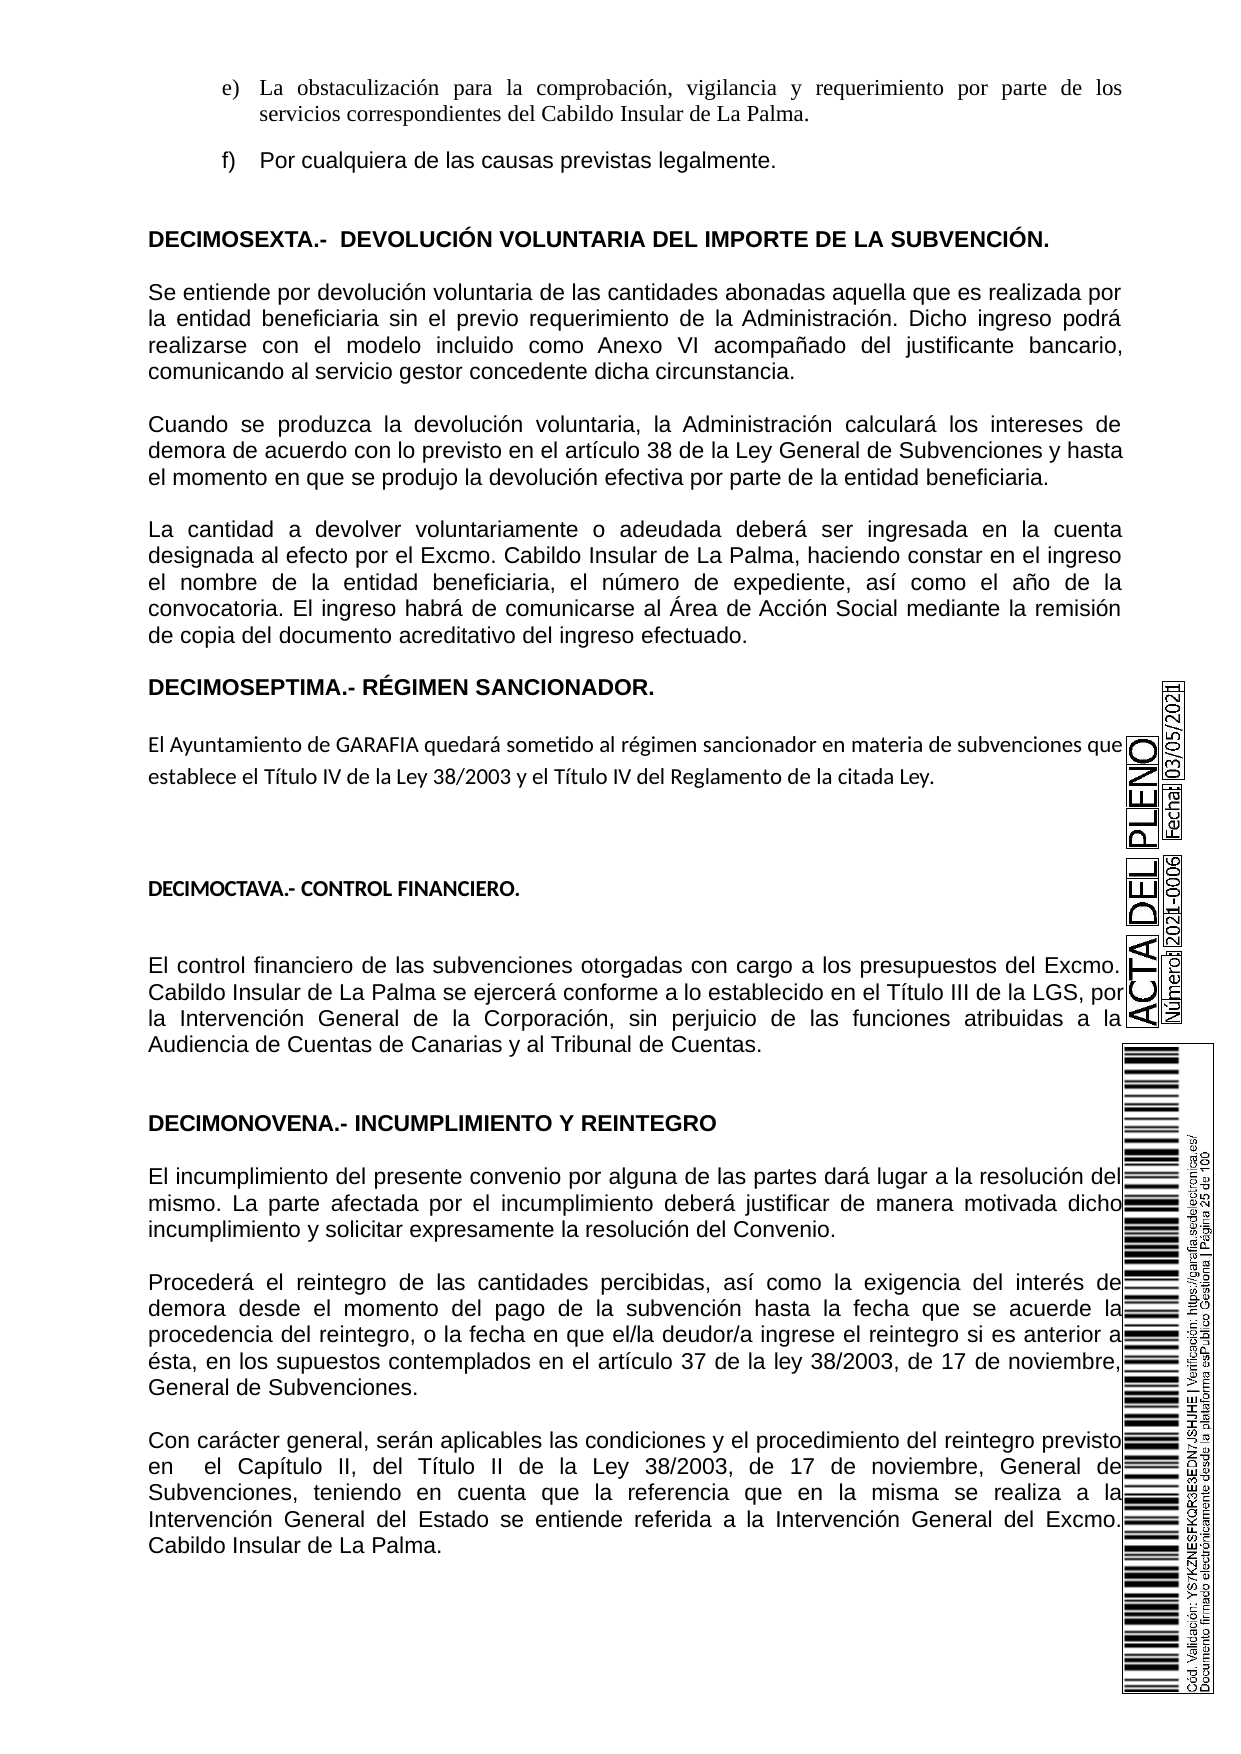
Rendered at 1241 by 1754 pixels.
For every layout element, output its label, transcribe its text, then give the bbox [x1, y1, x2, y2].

text el momento en que se produjo la devolución efectiva por parte de la entidad beneficiaria. [148, 464, 1146, 490]
picture [1163, 785, 1181, 789]
text El incumplimiento del presente convenio por alguna de las partes dará lugar a la resolución del [148, 1164, 1146, 1190]
text El control financiero de las subvenciones otorgadas con cargo a los presupuestos del Excmo. [148, 953, 1146, 979]
text Procederá el reintegro de las cantidades percibidas, así como la exigencia del interés de [148, 1269, 1146, 1295]
text La cantidad a devolver voluntariamente o adeudada deberá ser ingresada en la cuenta [148, 517, 1146, 543]
picture [1127, 809, 1158, 848]
picture [1162, 1000, 1181, 1023]
text Cuando se produzca la devolución voluntaria, la Administración calculará los intereses de [148, 412, 1146, 437]
text de copia del documento acreditativo del ingreso efectuado. [148, 623, 1146, 648]
text DECIMOCTAVA.- CONTROL FINANCIERO. [148, 878, 551, 901]
text Cabildo Insular de La Palma. [148, 1533, 1147, 1559]
text convocatoria. El ingreso habrá de comunicarse al Área de Acción Social mediante la remisión [148, 596, 1146, 622]
text Subvenciones, teniendo en cuenta que la referencia que en la misma se realiza a la [148, 1480, 1147, 1506]
text demora desde el momento del pago de la subvención hasta la fecha que se acuerde la [148, 1296, 1146, 1322]
text mismo. La parte afectada por el incumplimiento deberá justificar de manera motivada dicho [148, 1191, 1146, 1216]
picture [1126, 765, 1159, 808]
text la entidad beneficiaria sin el previo requerimiento de la Administración. Dicho ingreso podrá [148, 306, 1147, 332]
text Intervención General del Estado se entiende referida a la Intervención General del Excmo. [148, 1507, 1147, 1532]
text designada al efecto por el Excmo. Cabildo Insular de La Palma, haciendo constar en el ingreso [148, 543, 1146, 569]
picture [1163, 692, 1184, 779]
text demora de acuerdo con lo previsto en el artículo 38 de la Ley General de Subvenciones y hasta [148, 438, 1146, 464]
text Cabildo Insular de La Palma se ejercerá conforme a lo establecido en el Título III de la LGS, por [148, 980, 1146, 1005]
text el nombre de la entidad beneficiaria, el número de expediente, así como el año de la [148, 570, 1146, 596]
text procedencia del reintegro, o la fecha en que el/la deudor/a ingrese el reintegro si es anterior a [148, 1322, 1146, 1348]
text General de Subvenciones. [148, 1375, 1146, 1401]
picture [1127, 737, 1158, 764]
text realizarse con el modelo incluido como Anexo VI acompañado del justificante bancario, [148, 333, 1147, 358]
text establece el Título IV de la Ley 38/2003 y el Título IV del Reglamento de la citada Ley. [148, 766, 1146, 789]
text Con carácter general, serán aplicables las condiciones y el procedimiento del reintegro previsto [148, 1428, 1147, 1453]
text DECIMONOVENA.- INCUMPLIMIENTO Y REINTEGRO [148, 1111, 742, 1137]
picture [1127, 936, 1158, 1027]
text e) La obstaculización para la comprobación, vigilancia y requerimiento por parte de los [222, 75, 1145, 100]
picture [1164, 914, 1181, 946]
picture [1163, 682, 1184, 691]
picture [1163, 790, 1181, 839]
picture [1164, 856, 1181, 913]
text DECIMOSEPTIMA.- RÉGIMEN SANCIONADOR. [148, 675, 679, 701]
text El Ayuntamiento de GARAFIA quedará sometdo al régimen sancionador en materia de subvenciones que [148, 734, 1146, 757]
text ésta, en los supuestos contemplados en el artículo 37 de la ley 38/2003, de 17 de noviembre, [148, 1349, 1146, 1374]
text Audiencia de Cuentas de Canarias y al Tribunal de Cuentas. [148, 1032, 1146, 1058]
text f) Por cualquiera de las causas previstas legalmente. [222, 148, 801, 174]
picture [1162, 956, 1181, 999]
text la Intervención General de la Corporación, sin perjuicio de las funciones atribuidas a la [148, 1006, 1146, 1032]
text en el Capítulo II, del Título II de la Ley 38/2003, de 17 de noviembre, General de [148, 1454, 1147, 1480]
text incumplimiento y solicitar expresamente la resolución del Convenio. [148, 1217, 1146, 1242]
text Se entiende por devolución voluntaria de las cantidades abonadas aquella que es realizada por [148, 280, 1147, 306]
picture [1127, 859, 1158, 878]
text servicios correspondientes del Cabildo Insular de La Palma. [259, 101, 1145, 127]
picture [1123, 1044, 1213, 1693]
text comunicando al servicio gestor concedente dicha circunstancia. [148, 359, 1147, 385]
text DECIMOSEXTA.- DEVOLUCIÓN VOLUNTARIA DEL IMPORTE DE LA SUBVENCIÓN. [148, 227, 1074, 253]
picture [1127, 879, 1158, 925]
